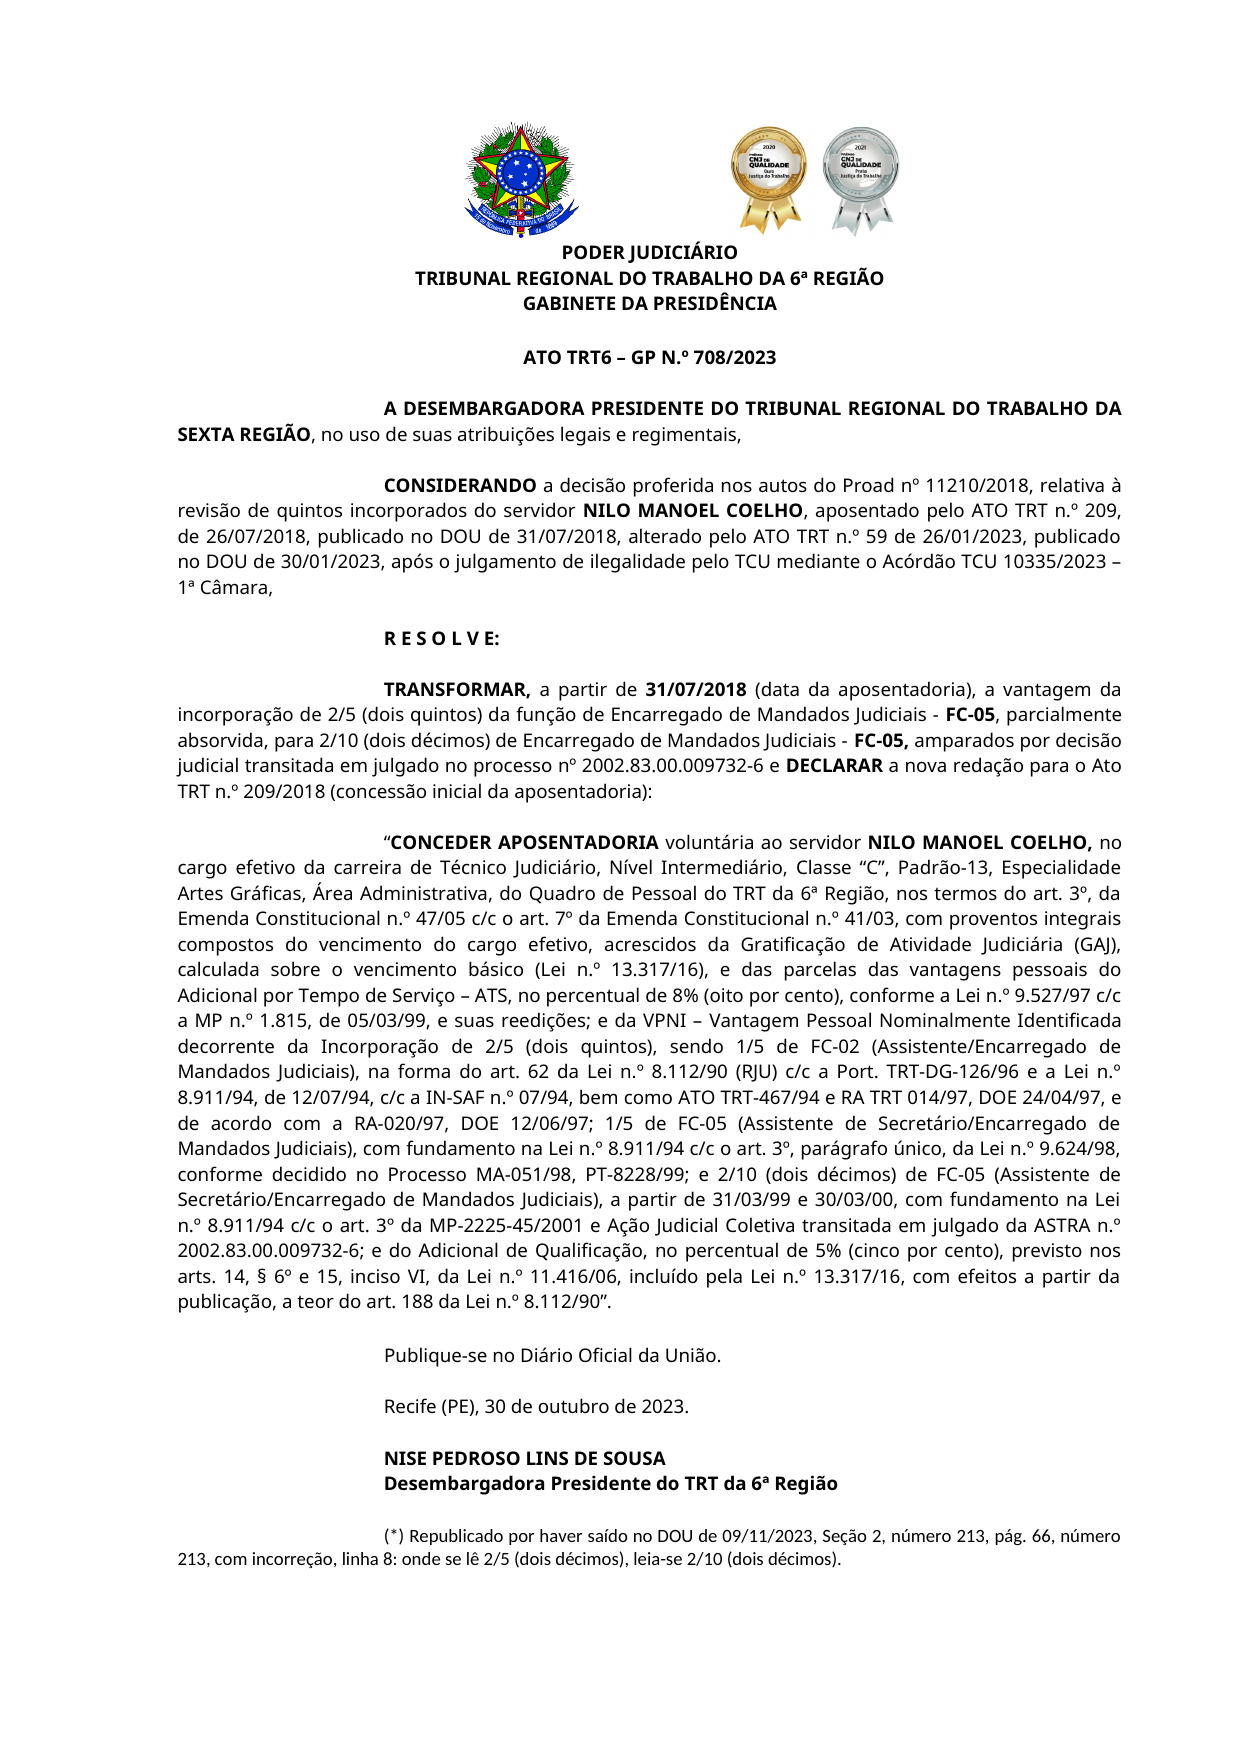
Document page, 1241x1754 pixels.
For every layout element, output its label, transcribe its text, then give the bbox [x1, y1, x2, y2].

text GABINETE DA PRESIDÊNCIA [177, 290, 1122, 316]
text TRANSFORMAR, a partir de 31/07/2018 (data da aposentadoria), a vantagem da incorporação de 2/5 (dois quintos) da função de Encarregado de Mandados Judiciais - FC-05, parcialmente absorvida, para 2/10 (dois décimos) de Encarregado de Mandados Judiciais - FC-05, amparados por decisão judicial transitada em julgado no processo nº 2002.83.00.009732-6 e DECLARAR a nova redação para o Ato TRT n.º 209/2018 (concessão inicial da aposentadoria): [177, 676, 1122, 804]
text Publique-se no Diário Oficial da União. [177, 1343, 1122, 1368]
picture [722, 120, 905, 240]
text CONSIDERANDO a decisão proferida nos autos do Proad nº 11210/2018, relativa à revisão de quintos incorporados do servidor NILO MANOEL COELHO, aposentado pelo ATO TRT n.º 209, de 26/07/2018, publicado no DOU de 31/07/2018, alterado pelo ATO TRT n.º 59 de 26/01/2023, publicado no DOU de 30/01/2023, após o julgamento de ilegalidade pelo TCU mediante o Acórdão TCU 10335/2023 – 1ª Câmara, [177, 472, 1122, 599]
text Recife (PE), 30 de outubro de 2023. [177, 1394, 1122, 1419]
picture [458, 118, 582, 240]
text A DESEMBARGADORA PRESIDENTE DO TRIBUNAL REGIONAL DO TRABALHO DA SEXTA REGIÃO, no uso de suas atribuições legais e regimentais, [177, 395, 1122, 446]
text TRIBUNAL REGIONAL DO TRABALHO DA 6ª REGIÃO [177, 265, 1122, 290]
text R E S O L V E: [177, 625, 1122, 651]
text PODER JUDICIÁRIO [177, 239, 1122, 265]
text ATO TRT6 – GP N.º 708/2023 [177, 344, 1122, 370]
text “CONCEDER APOSENTADORIA voluntária ao servidor NILO MANOEL COELHO, no cargo efetivo da carreira de Técnico Judiciário, Nível Intermediário, Classe “C”, Padrão-13, Especialidade Artes Gráficas, Área Administrativa, do Quadro de Pessoal do TRT da 6ª Região, nos termos do art. 3º, da Emenda Constitucional n.º 47/05 c/c o art. 7º da Emenda Constitucional n.º 41/03, com proventos integrais compostos do vencimento do cargo efetivo, acrescidos da Gratificação de Atividade Judiciária (GAJ), calculada sobre o vencimento básico (Lei n.º 13.317/16), e das parcelas das vantagens pessoais do Adicional por Tempo de Serviço – ATS, no percentual de 8% (oito por cento), conforme a Lei n.º 9.527/97 c/c a MP n.º 1.815, de 05/03/99, e suas reedições; e da VPNI – Vantagem Pessoal Nominalmente Identificada decorrente da Incorporação de 2/5 (dois quintos), sendo 1/5 de FC-02 (Assistente/Encarregado de Mandados Judiciais), na forma do art. 62 da Lei n.º 8.112/90 (RJU) c/c a Port. TRT-DG-126/96 e a Lei n.º 8.911/94, de 12/07/94, c/c a IN-SAF n.º 07/94, bem como ATO TRT-467/94 e RA TRT 014/97, DOE 24/04/97, e de acordo com a RA-020/97, DOE 12/06/97; 1/5 de FC-05 (Assistente de Secretário/Encarregado de Mandados Judiciais), com fundamento na Lei n.º 8.911/94 c/c o art. 3º, parágrafo único, da Lei n.º 9.624/98, conforme decidido no Processo MA-051/98, PT-8228/99; e 2/10 (dois décimos) de FC-05 (Assistente de Secretário/Encarregado de Mandados Judiciais), a partir de 31/03/99 e 30/03/00, com fundamento na Lei n.º 8.911/94 c/c o art. 3º da MP-2225-45/2001 e Ação Judicial Coletiva transitada em julgado da ASTRA n.º 2002.83.00.009732-6; e do Adicional de Qualificação, no percentual de 5% (cinco por cento), previsto nos arts. 14, § 6º e 15, inciso VI, da Lei n.º 11.416/06, incluído pela Lei n.º 13.317/16, com efeitos a partir da publicação, a teor do art. 188 da Lei n.º 8.112/90”. [177, 829, 1122, 1314]
text (*) Republicado por haver saído no DOU de 09/11/2023, Seção 2, número 213, pág. 66, número 213, com incorreção, linha 8: onde se lê 2/5 (dois décimos), leia-se 2/10 (dois décimos). [177, 1524, 1122, 1570]
text Desembargadora Presidente do TRT da 6ª Região [177, 1470, 1122, 1496]
text NISE PEDROSO LINS DE SOUSA [177, 1445, 1122, 1470]
